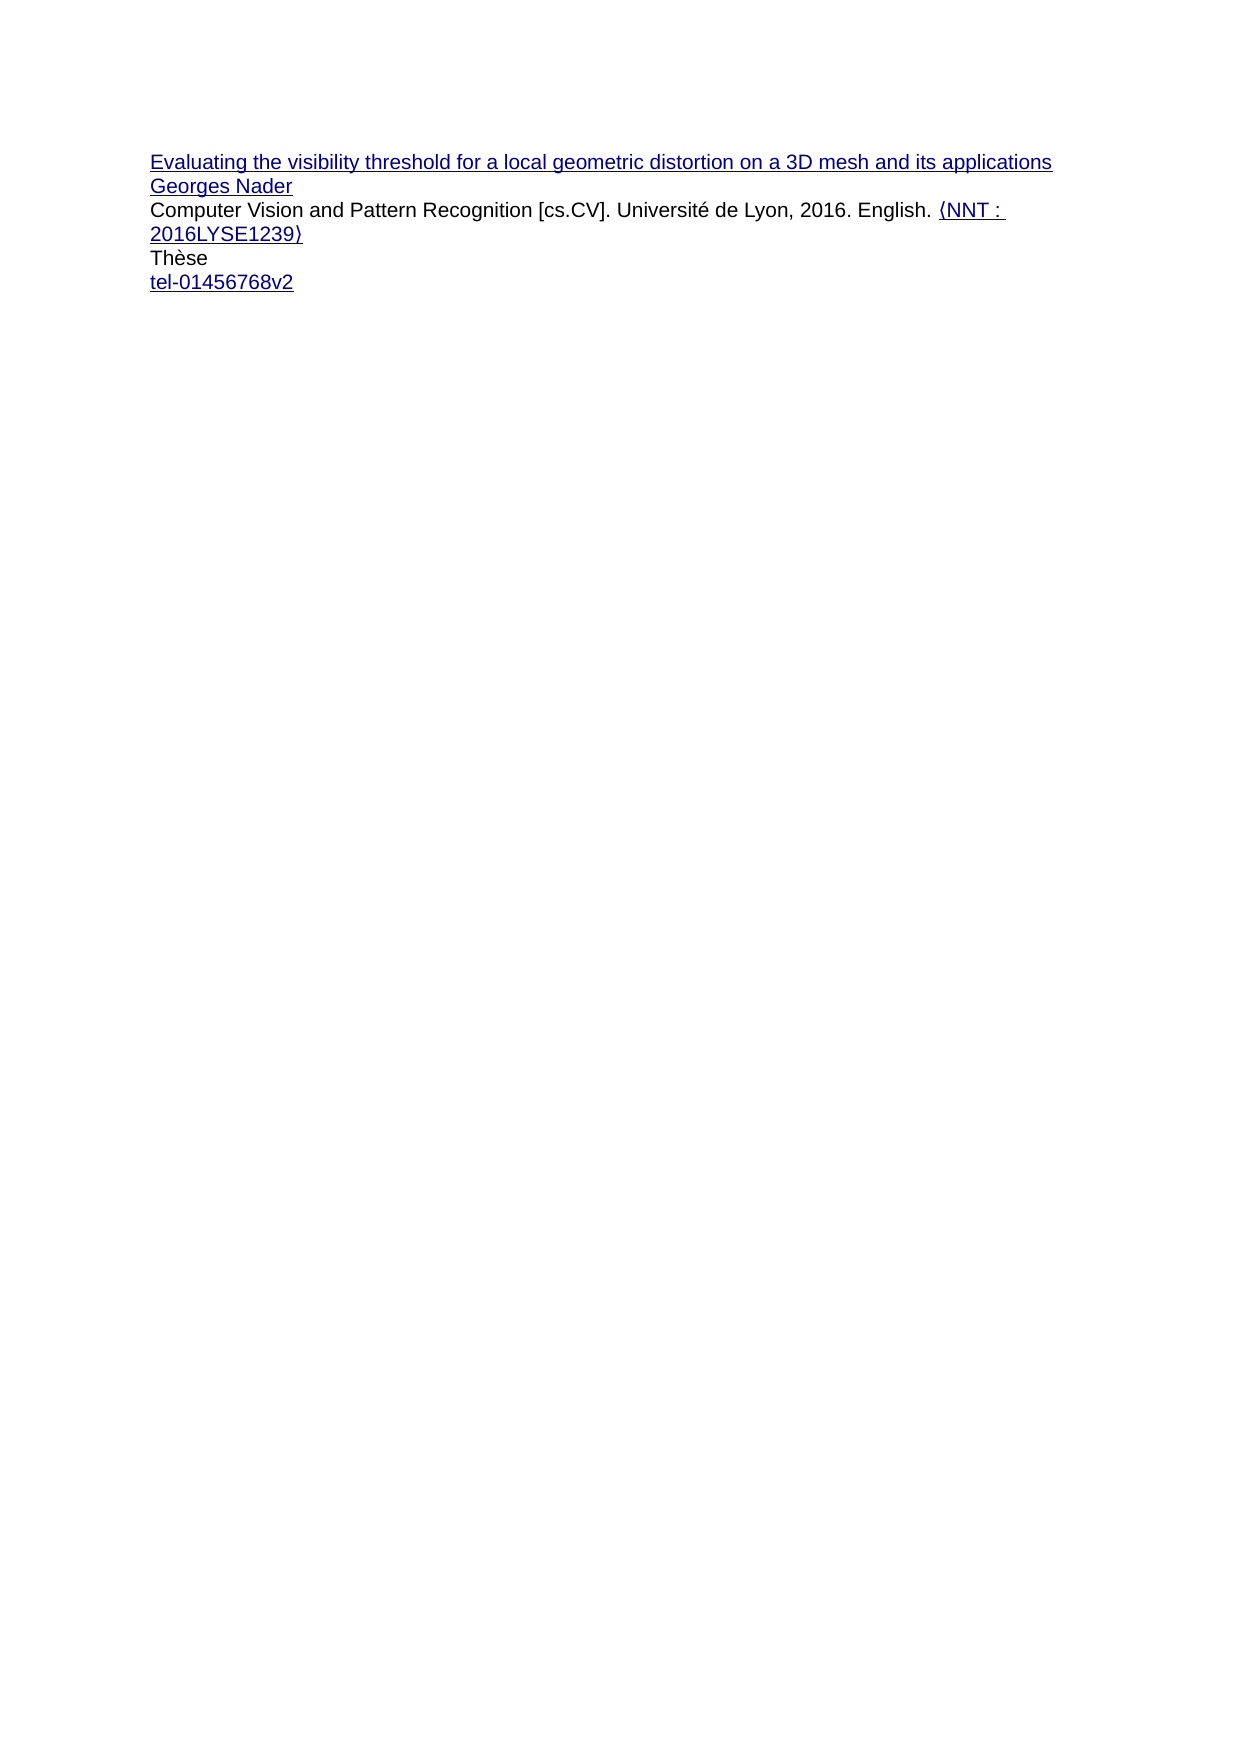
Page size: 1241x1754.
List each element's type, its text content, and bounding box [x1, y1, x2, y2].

table_header Evaluating the visibility threshold for a local geometric distortion on a 3D mesh and its applications Georges Nader Computer Vision and Pattern Recognition [cs.CV]. Université de Lyon, 2016. English. ⟨NNT : 2016LYSE1239⟩ Thèse tel-01456768v2 [150, 150, 1090, 294]
